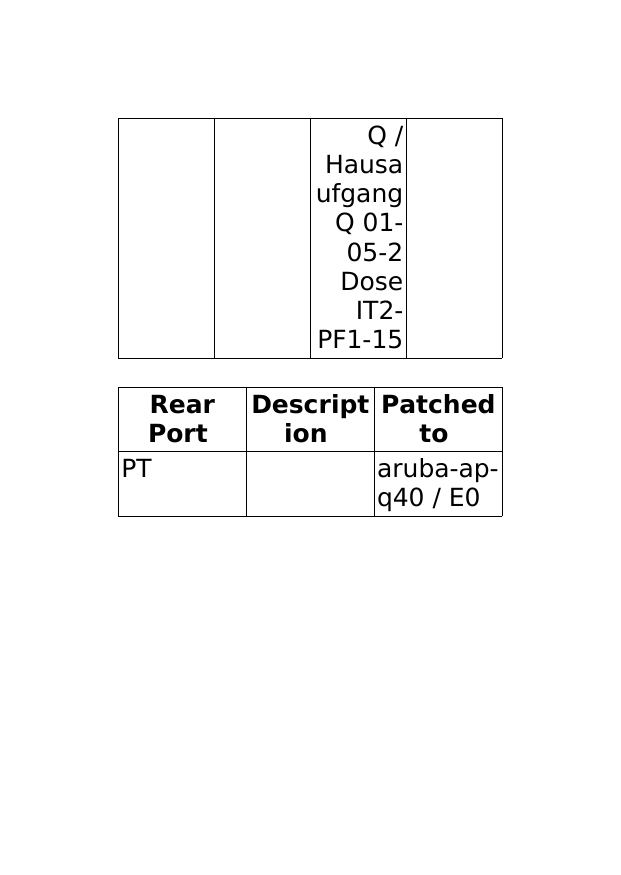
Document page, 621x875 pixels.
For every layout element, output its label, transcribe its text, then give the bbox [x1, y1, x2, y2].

table_cell Q / Hausaufgang Q 01-05-2 Dose IT2-PF1-15 [311, 119, 406, 357]
table_header Patched to [375, 388, 502, 451]
table_cell PT [119, 452, 246, 516]
table_header Rear Port [119, 388, 246, 451]
table_cell [247, 452, 374, 516]
table_cell aruba-ap-q40 / E0 [375, 452, 502, 516]
table_header Description [247, 388, 374, 451]
table_cell [407, 119, 502, 357]
table_cell [215, 119, 310, 357]
table_cell [119, 119, 214, 357]
